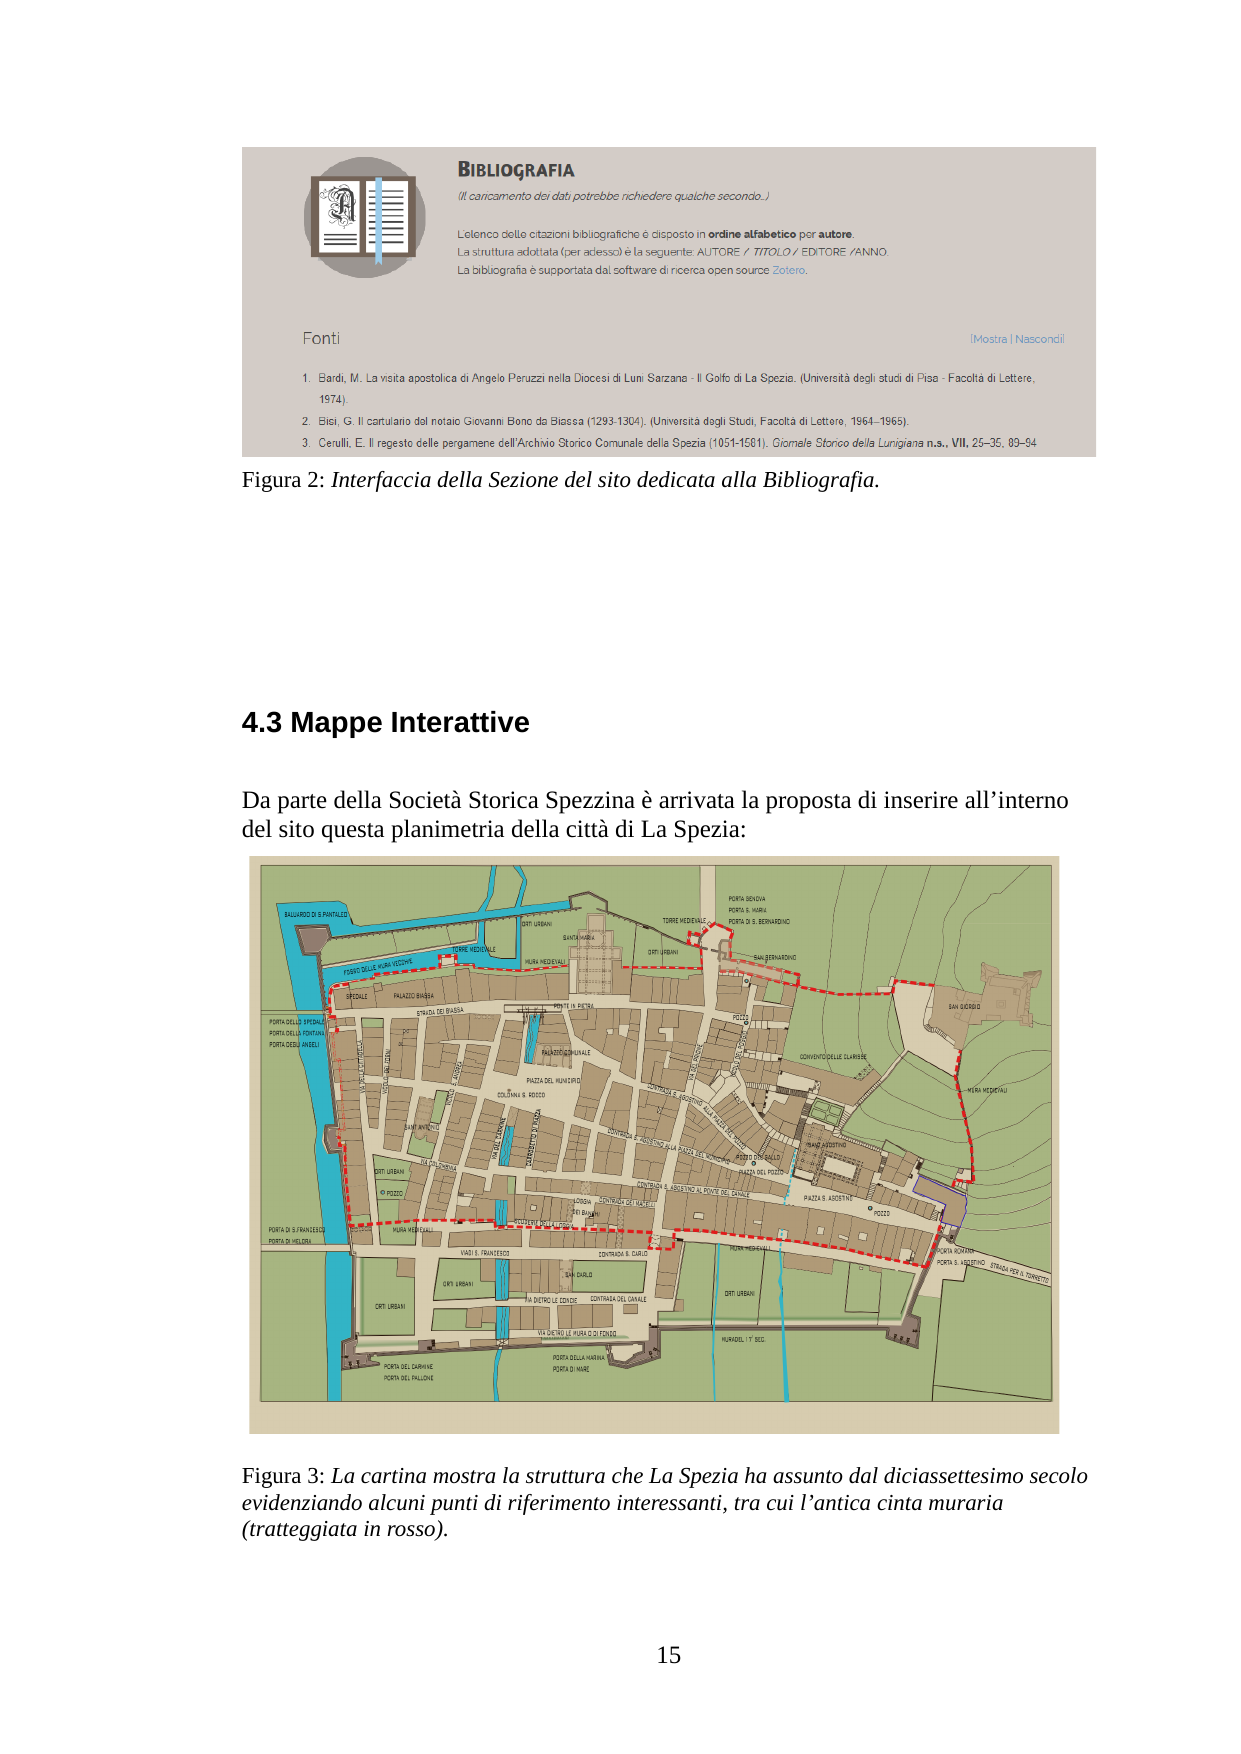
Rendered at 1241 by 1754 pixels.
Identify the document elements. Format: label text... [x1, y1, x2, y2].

text Figura 2: Interfaccia della Sezione del sito dedicata alla Bibliografia. [242, 466, 1096, 492]
text Da parte della Società Storica Spezzina è arrivata la proposta di inserire all’interno del sito questa planimetria della città di La Spezia: [242, 785, 1096, 843]
picture [249, 856, 1060, 1434]
subtitle 4.3 Mappe Interattive [242, 672, 1096, 773]
text Figura 3: La cartina mostra la struttura che La Spezia ha assunto dal diciassettesimo secolo evidenziando alcuni punti di riferimento interessanti, tra cui l’antica cinta muraria (tratteggiata in rosso). [242, 1462, 1096, 1542]
picture [242, 147, 1097, 457]
